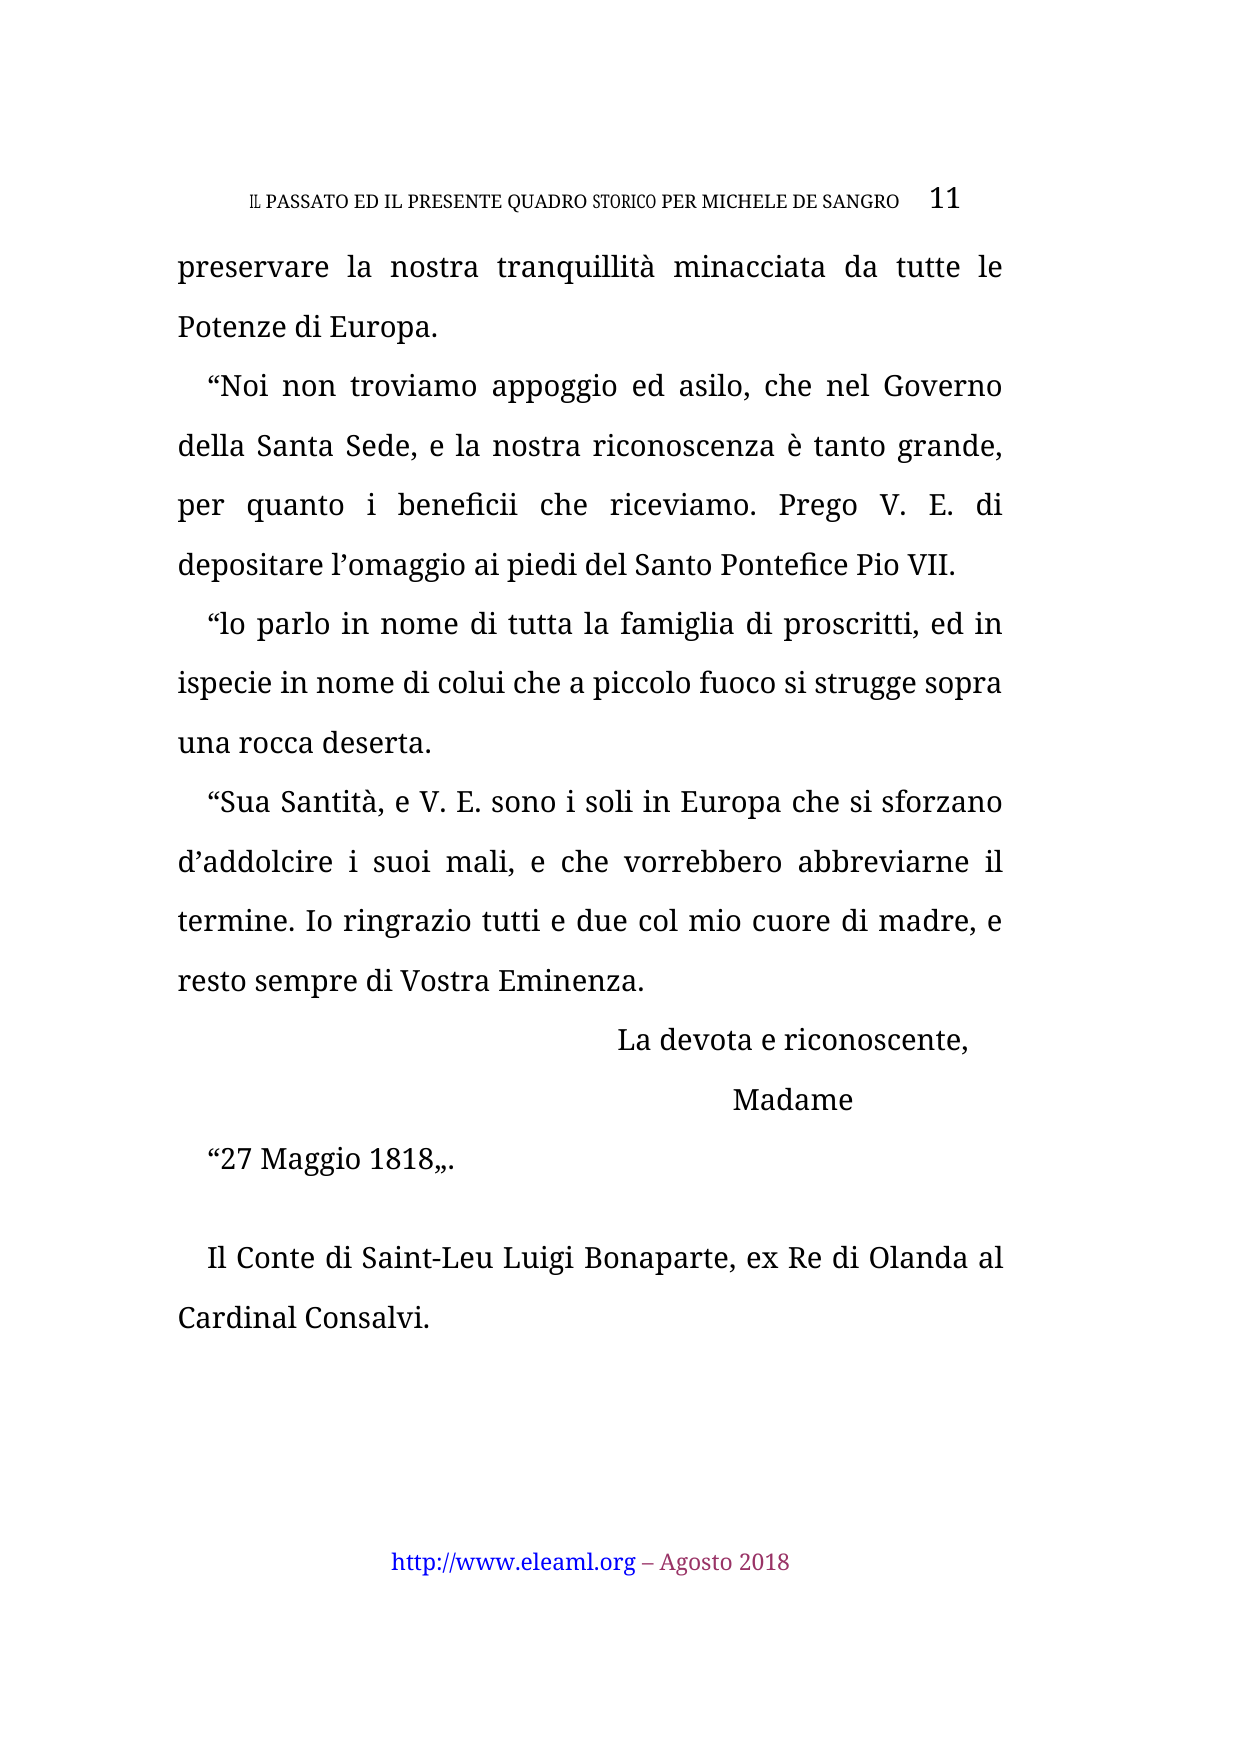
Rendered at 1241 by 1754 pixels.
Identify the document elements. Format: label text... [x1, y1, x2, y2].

text “Noi non troviamo appoggio ed asilo, che nel Governo della Santa Sede, e la nostra riconoscenza è tanto grande, per quanto i beneficii che riceviamo. Prego V. E. di depositare l’omaggio ai piedi del Santo Pontefice Pio VII. [177, 365, 1004, 583]
text La devota e riconoscente, [552, 1019, 1004, 1059]
text “lo parlo in nome di tutta la famiglia di proscritti, ed in ispecie in nome di colui che a piccolo fuoco si strugge sopra una rocca deserta. [177, 603, 1004, 762]
text “27 Maggio 1818„. [177, 1138, 1004, 1178]
text “Sua Santità, e V. E. sono i soli in Europa che si sforzano d’addolcire i suoi mali, e che vorrebbero abbreviarne il termine. Io ringrazio tutti e due col mio cuore di madre, e resto sempre di Vostra Eminenza. [177, 782, 1004, 1000]
text Madame [552, 1079, 1004, 1119]
text preservare la nostra tranquillità minacciata da tutte le Potenze di Europa. [177, 246, 1004, 346]
text Il Conte di Saint-Leu Luigi Bonaparte, ex Re di Olanda al Cardinal Consalvi. [177, 1237, 1004, 1337]
